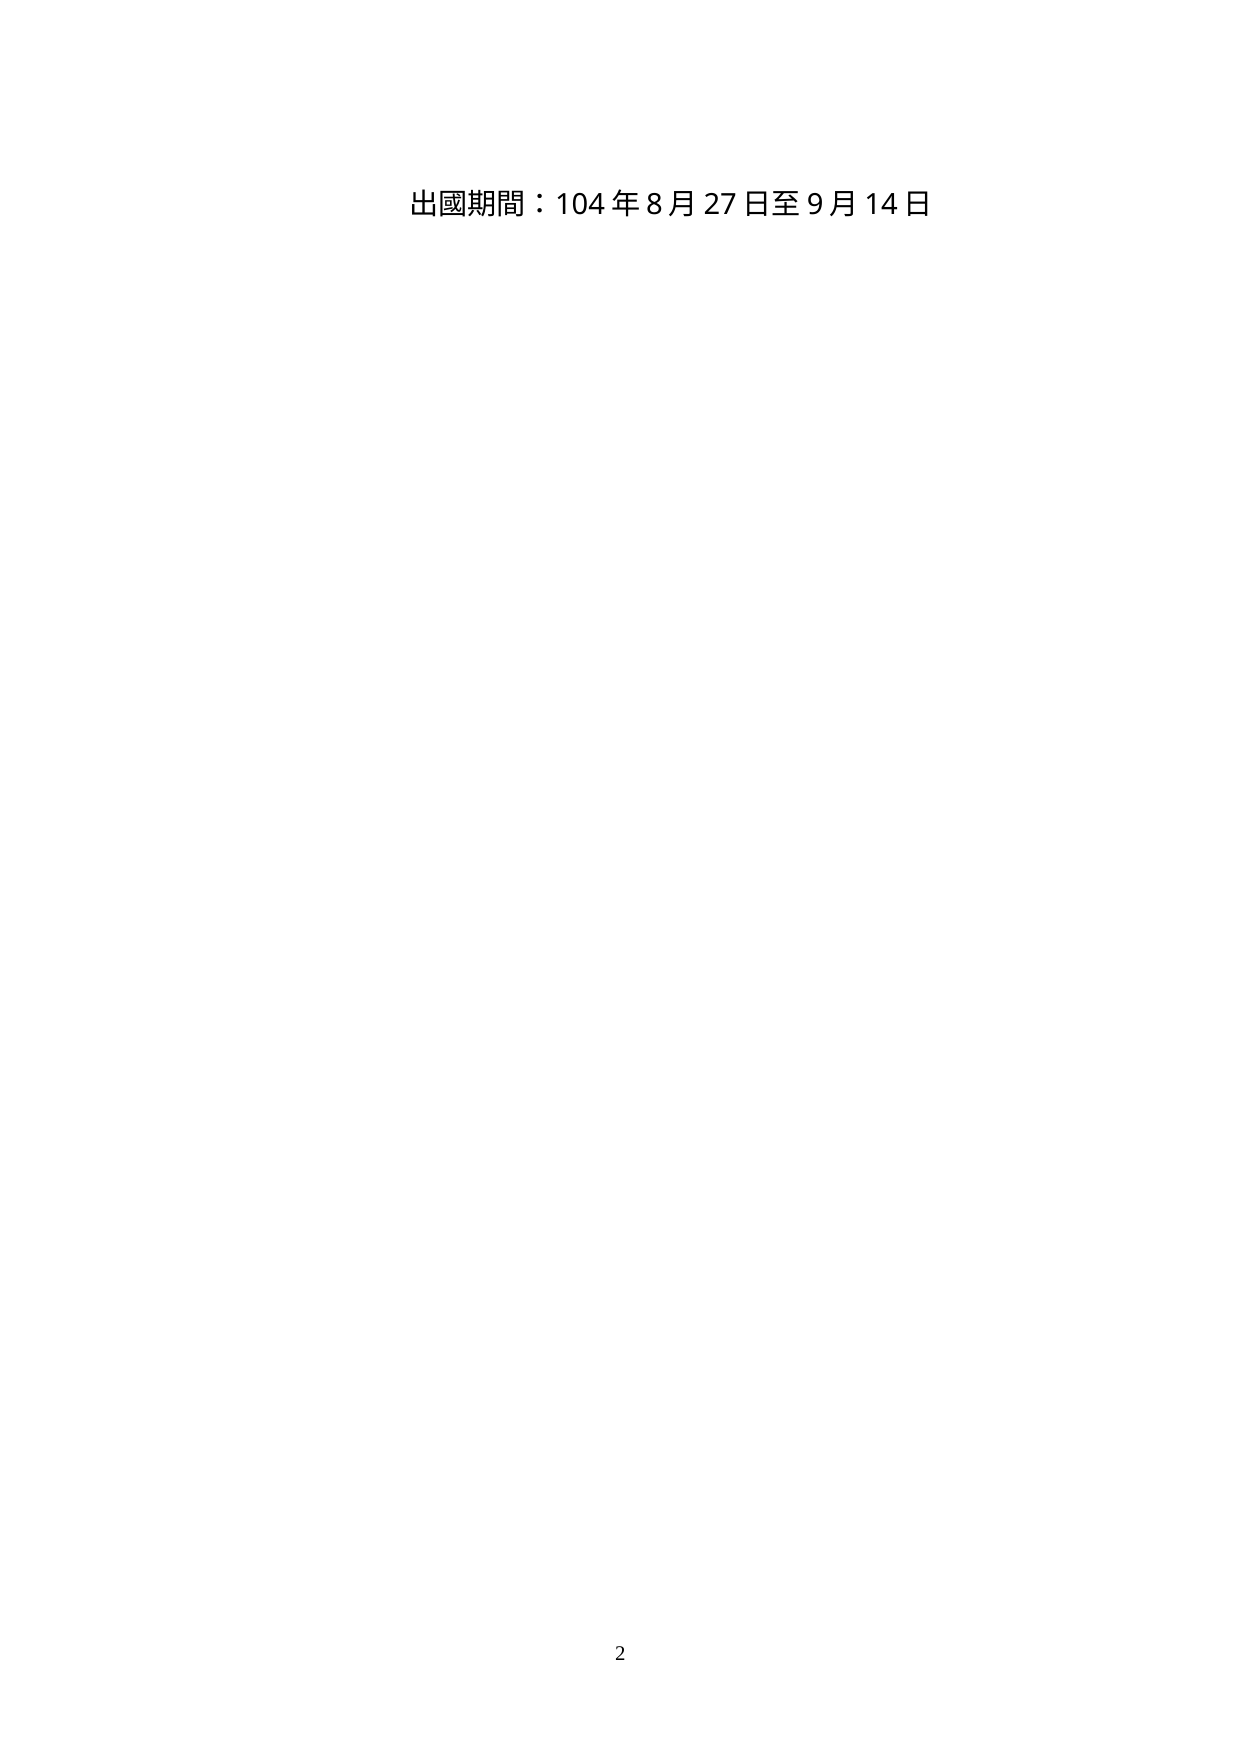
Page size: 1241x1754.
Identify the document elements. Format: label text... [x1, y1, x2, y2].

text 出國期間：104年8月27日至9月14日 [409, 164, 1053, 239]
